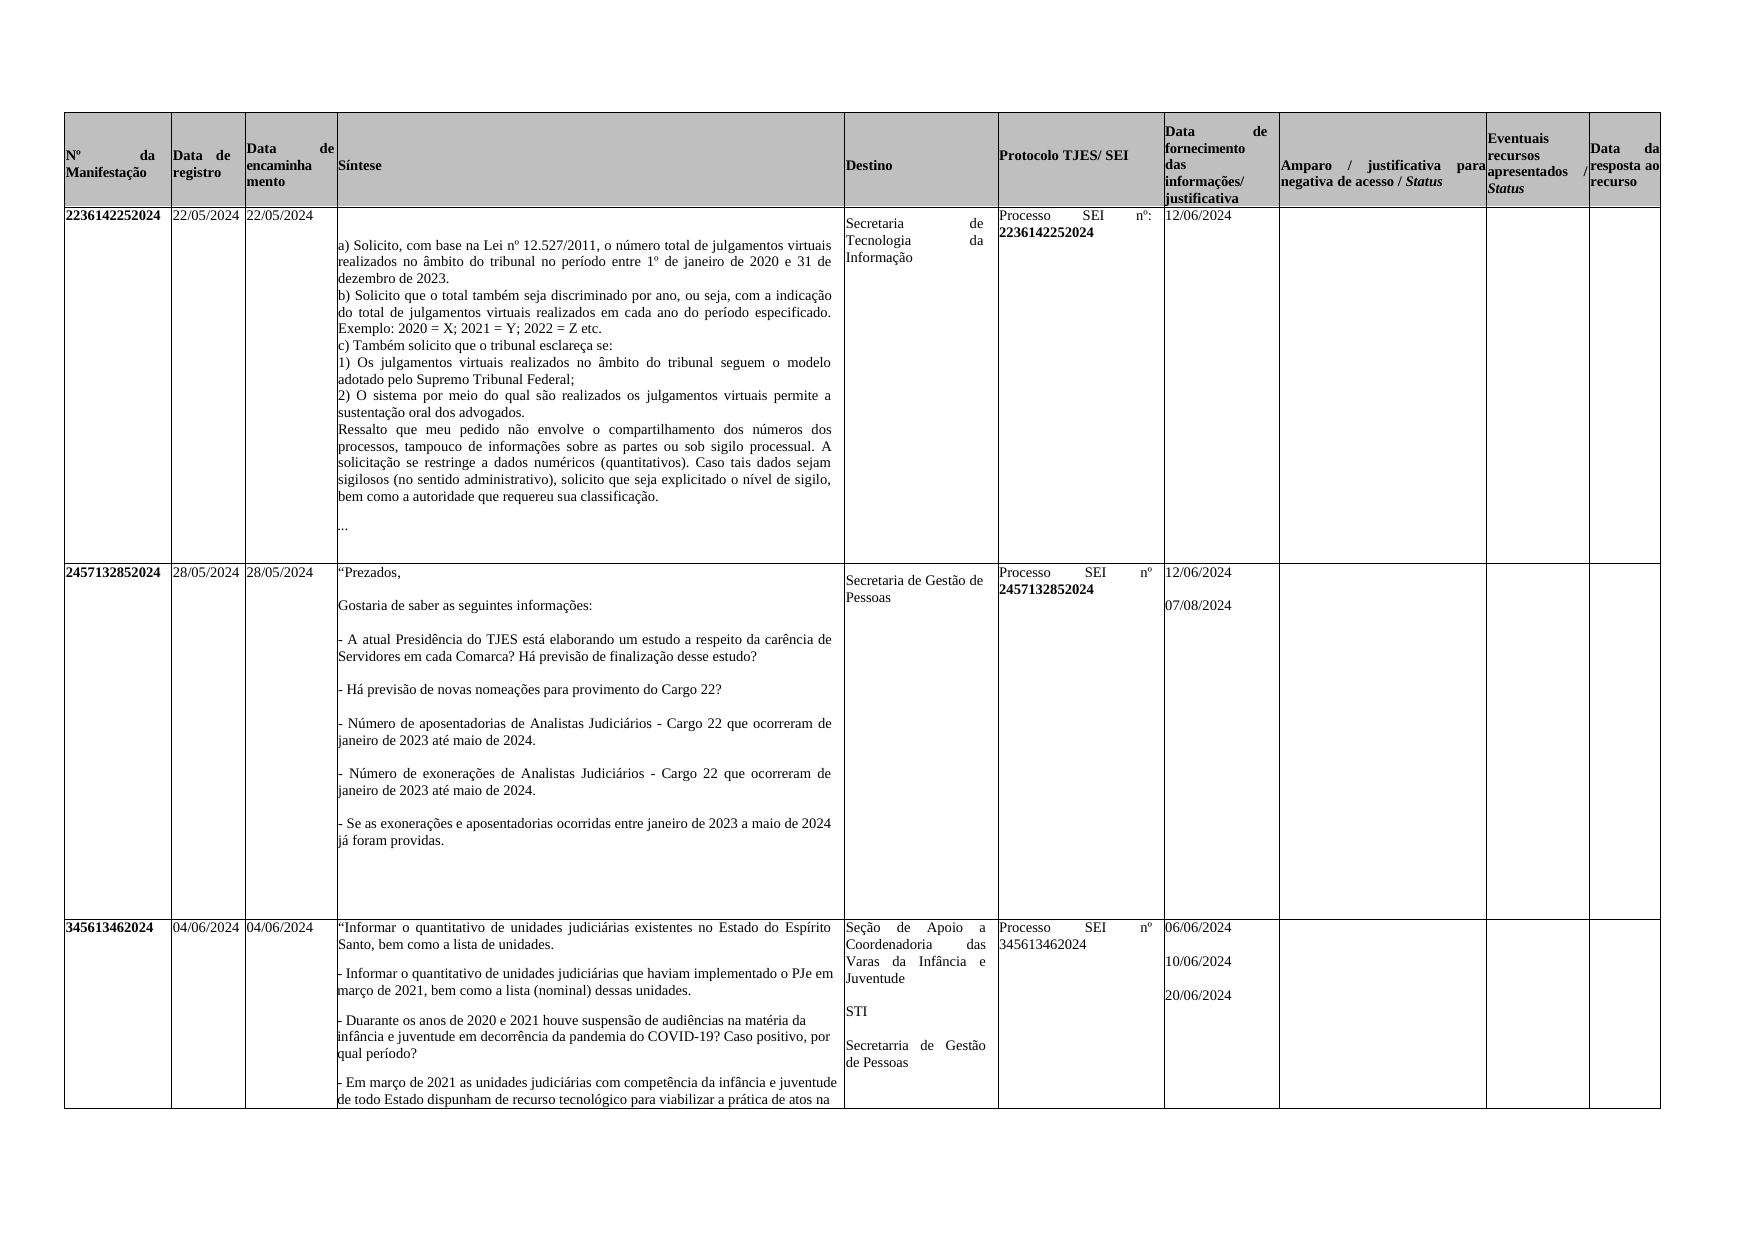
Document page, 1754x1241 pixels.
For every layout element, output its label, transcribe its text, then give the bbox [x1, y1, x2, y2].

table_cell 28/05/2024 [246, 564, 337, 919]
table_cell a) Solicito, com base na Lei nº 12.527/2011, o número total de julgamentos virtuais realizados no âmbito do tribunal no período entre 1º de janeiro de 2020 e 31 de dezembro de 2023. b) Solicito que o total também seja discriminado por ano, ou seja, com a indicação do total de julgamentos virtuais realizados em cada ano do período especificado. Exemplo: 2020 = X; 2021 = Y; 2022 = Z etc. c) Também solicito que o tribunal esclareça se: 1) Os julgamentos virtuais realizados no âmbito do tribunal seguem o modelo adotado pelo Supremo Tribunal Federal; 2) O sistema por meio do qual são realizados os julgamentos virtuais permite a sustentação oral dos advogados. Ressalto que meu pedido não envolve o compartilhamento dos números dos processos, tampouco de informações sobre as partes ou sob sigilo processual. A solicitação se restringe a dados numéricos (quantitativos). Caso tais dados sejam sigilosos (no sentido administrativo), solicito que seja explicitado o nível de sigilo, bem como a autoridade que requereu sua classificação. ... [338, 208, 844, 563]
table_cell 2457132852024 [65, 564, 171, 919]
table_cell 12/06/2024 07/08/2024 [1165, 564, 1279, 919]
table_cell Secretaria de Gestão de Pessoas [845, 564, 998, 919]
table_cell 22/05/2024 [246, 208, 337, 563]
table_cell [1487, 920, 1589, 1108]
table_cell [1590, 208, 1660, 563]
table_cell 04/06/2024 [172, 920, 245, 1108]
table_header Data de encaminha mento [246, 113, 337, 206]
table_cell [1487, 564, 1589, 919]
table_cell Processo SEI nº 2457132852024 [999, 564, 1164, 919]
table_cell 12/06/2024 [1165, 208, 1279, 563]
table_header Data da resposta ao recurso [1590, 113, 1660, 206]
table_cell [1280, 920, 1486, 1108]
table_cell 345613462024 [65, 920, 171, 1108]
table_header Eventuais recursos apresentados / Status [1487, 113, 1589, 206]
table_cell “Prezados, Gostaria de saber as seguintes informações: - A atual Presidência do TJES está elaborando um estudo a respeito da carência de Servidores em cada Comarca? Há previsão de finalização desse estudo? - Há previsão de novas nomeações para provimento do Cargo 22? - Número de aposentadorias de Analistas Judiciários - Cargo 22 que ocorreram de janeiro de 2023 até maio de 2024. - Número de exonerações de Analistas Judiciários - Cargo 22 que ocorreram de janeiro de 2023 até maio de 2024. - Se as exonerações e aposentadorias ocorridas entre janeiro de 2023 a maio de 2024 já foram providas. [338, 564, 844, 919]
table_header Nº da Manifestação [65, 113, 171, 206]
table_cell Processo SEI nº: 2236142252024 [999, 208, 1164, 563]
table_cell 28/05/2024 [172, 564, 245, 919]
table_cell [1487, 208, 1589, 563]
table_header Data de registro [172, 113, 245, 206]
table_header Protocolo TJES/ SEI [999, 113, 1164, 206]
table_cell [1590, 920, 1660, 1108]
table_cell 04/06/2024 [246, 920, 337, 1108]
table_header Data de fornecimento das informações/ justificativa [1165, 113, 1279, 206]
table_cell 22/05/2024 [172, 208, 245, 563]
table_header Amparo / justificativa para negativa de acesso / Status [1280, 113, 1486, 206]
table_cell [1280, 208, 1486, 563]
table_header Destino [845, 113, 998, 206]
table_cell 2236142252024 [65, 208, 171, 563]
table_cell “Informar o quantitativo de unidades judiciárias existentes no Estado do Espírito Santo, bem como a lista de unidades. - Informar o quantitativo de unidades judiciárias que haviam implementado o PJe em março de 2021, bem como a lista (nominal) dessas unidades. - Duarante os anos de 2020 e 2021 houve suspensão de audiências na matéria da infância e juventude em decorrência da pandemia do COVID-19? Caso positivo, por qual período? - Em março de 2021 as unidades judiciárias com competência da infância e juventude de todo Estado dispunham de recurso tecnológico para viabilizar a prática de atos na [338, 920, 844, 1108]
table_header Síntese [338, 113, 844, 206]
table_cell [1280, 564, 1486, 919]
table_cell [1590, 564, 1660, 919]
table_cell 06/06/2024 10/06/2024 20/06/2024 [1165, 920, 1279, 1108]
table_cell Secretaria de Tecnologia da Informação [845, 208, 998, 563]
table_cell Seção de Apoio a Coordenadoria das Varas da Infância e Juventude STI Secretarria de Gestão de Pessoas [845, 920, 998, 1108]
table_cell Processo SEI nº 345613462024 [999, 920, 1164, 1108]
